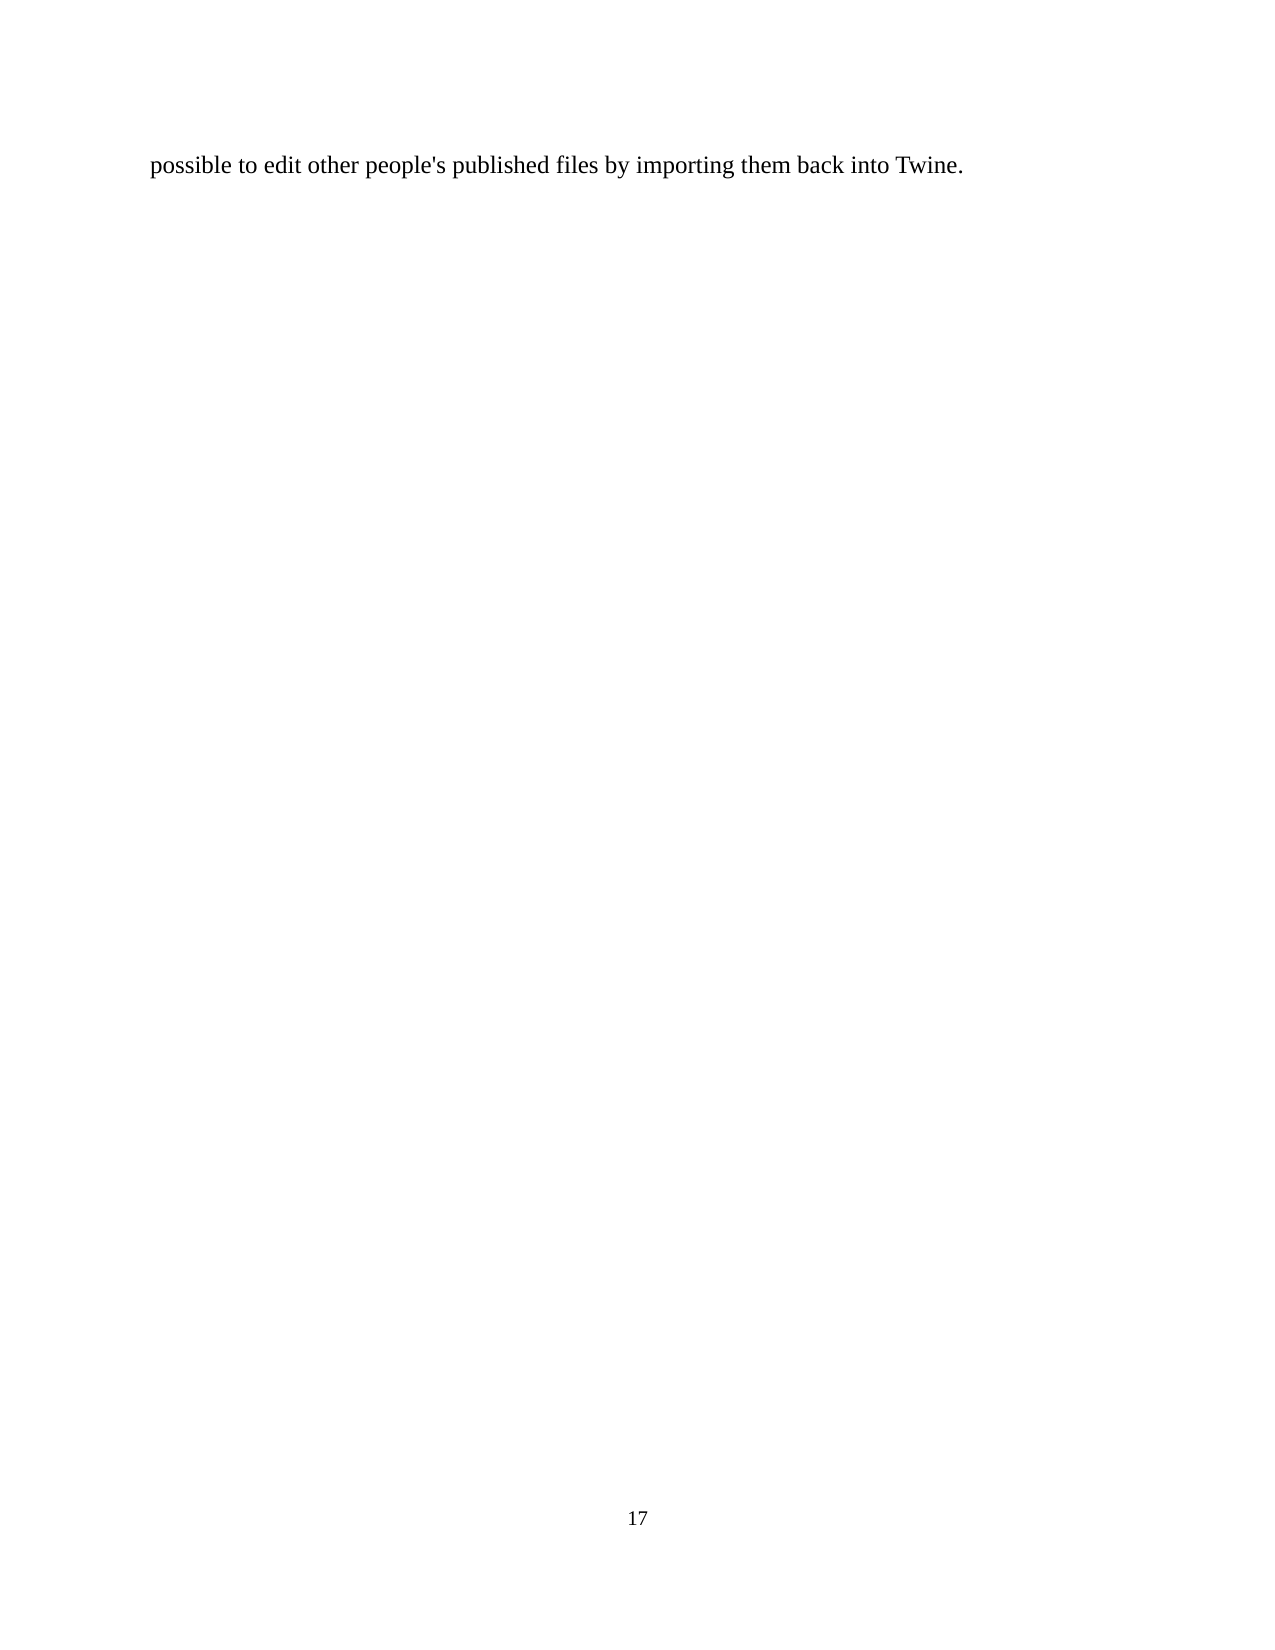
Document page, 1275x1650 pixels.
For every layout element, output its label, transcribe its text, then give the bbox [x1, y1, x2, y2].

text possible to edit other people's published files by importing them back into Twine. [150, 150, 1125, 179]
